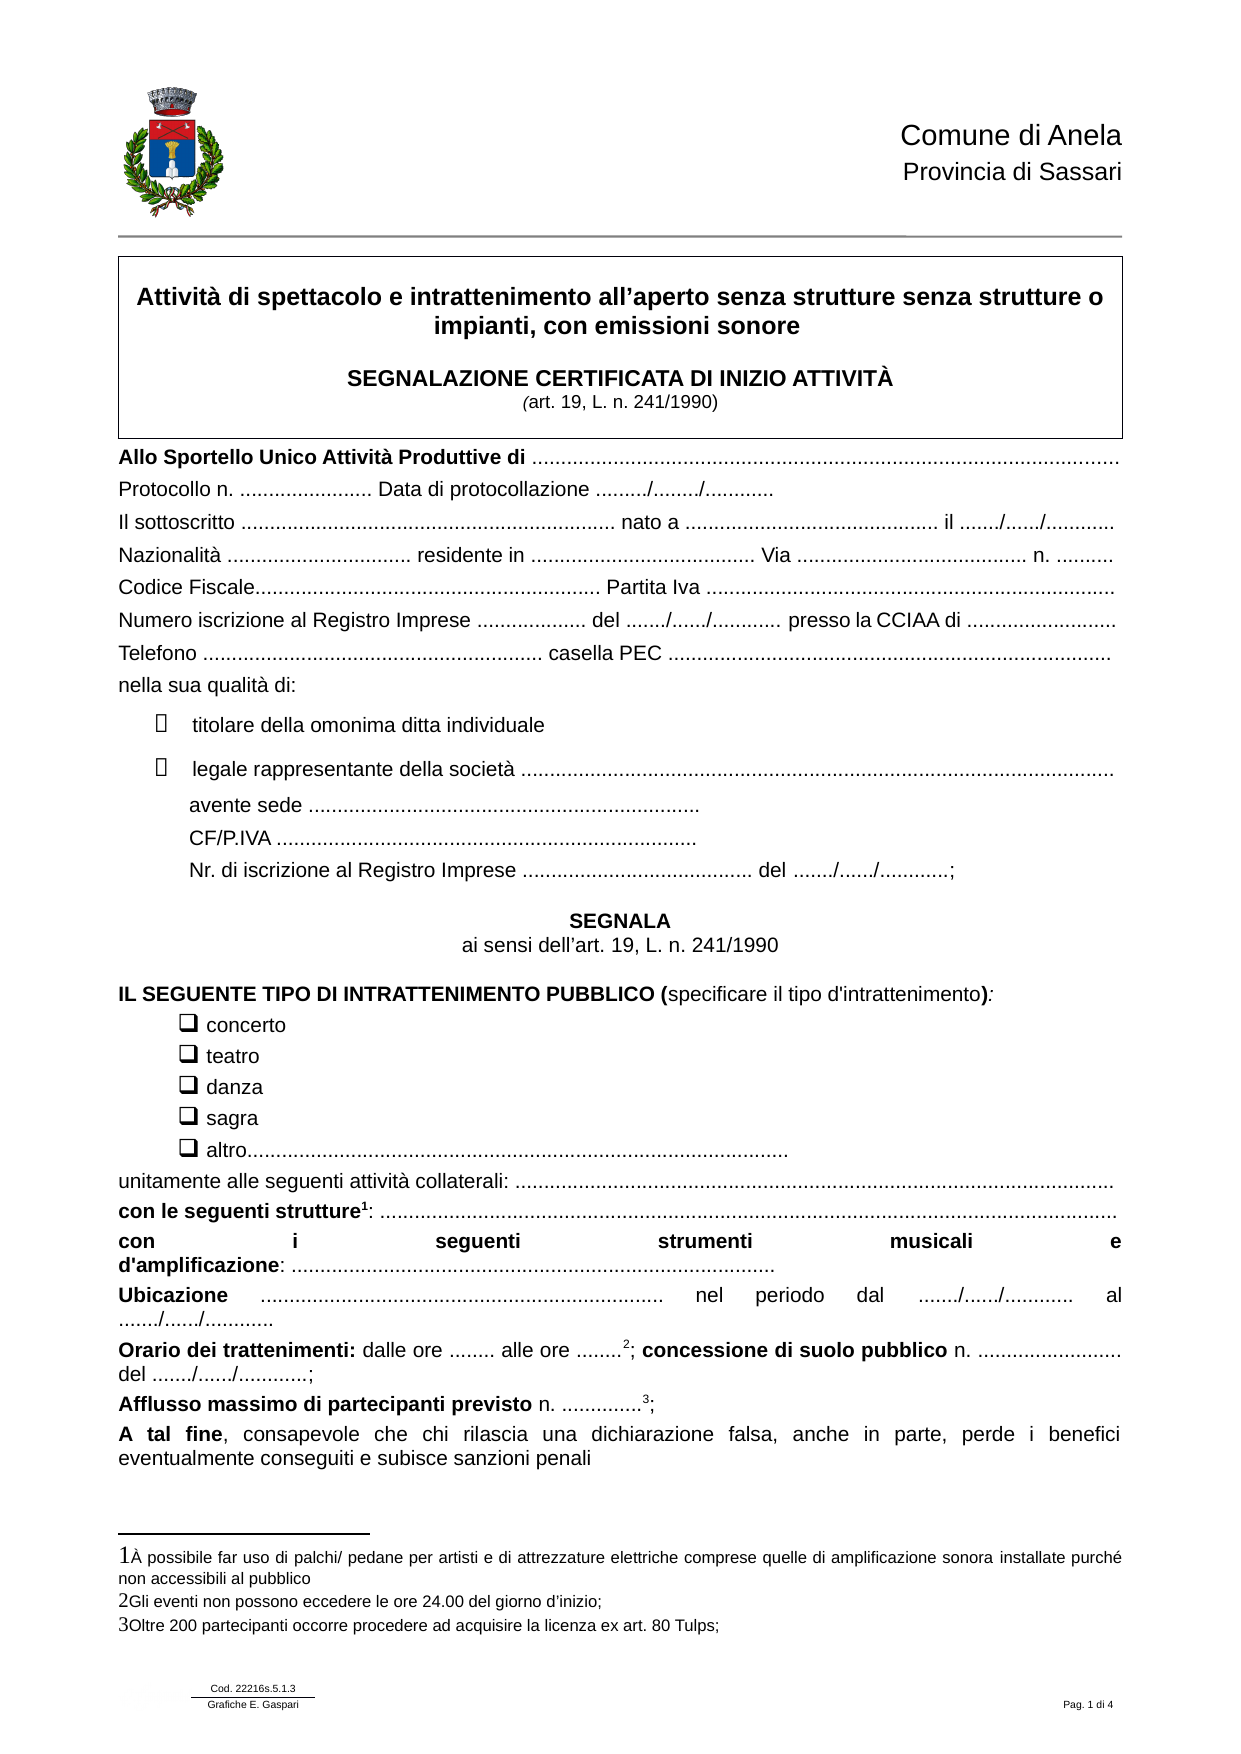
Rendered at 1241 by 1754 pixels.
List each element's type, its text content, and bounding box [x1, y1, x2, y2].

text Protocollo n. ....................... Data di protocollazione ........./......../............ [118, 477, 1122, 501]
text Allo Sportello Unico Attività Produttive di [118, 445, 1122, 469]
text Codice Fiscale............................................................ Partita Iva ....................................................................... [118, 575, 1122, 599]
text  legale rappresentante della società ....................................................................................................... [153, 749, 1122, 783]
picture [122, 87, 224, 219]
text À possibile far uso di palchi/ pedane per artisti e di attrezzature elettriche comprese quelle di amplificazione sonora installate purché non accessibili al pubblico [118, 1540, 1122, 1588]
text nella sua qualità di: [118, 673, 1122, 697]
text unitamente alle seguenti attività collaterali: ........................................................................................................ [118, 1169, 1122, 1193]
text con le seguenti strutture: ................................................................................................................................ [118, 1199, 1122, 1223]
text Il sottoscritto ................................................................. nato a ............................................ il ......./....../............ [118, 510, 1122, 534]
text IL SEGUENTE TIPO DI INTRATTENIMENTO PUBBLICO (specificare il tipo d'intrattenimento): [118, 982, 1122, 1006]
text Numero iscrizione al Registro Imprese ................... del ......./....../............ presso la CCIAA di .......................... [118, 608, 1122, 632]
text Nazionalità ................................ residente in ....................................... Via ........................................ n. .......... [118, 542, 1122, 566]
text Comune di Anela [224, 118, 1122, 152]
text  titolare della omonima ditta individuale [153, 706, 1122, 739]
text Nr. di iscrizione al Registro Imprese ........................................ del ......./....../............; [189, 858, 1122, 882]
table_header Attività di spettacolo e intrattenimento all’aperto senza strutture senza strutture o impianti, con emissioni sonore SEGNALAZIONE CERTIFICATA DI INIZIO ATTIVITÀ (art. 19, L. n. 241/1990) [119, 257, 1122, 437]
text A tal fine, consapevole che chi rilascia una dichiarazione falsa, anche in parte, perde i benefici eventualmente conseguiti e subisce sanzioni penali [118, 1422, 1122, 1470]
text CF/P.IVA ......................................................................... [189, 825, 1122, 849]
text  concerto [177, 1012, 1122, 1037]
text SEGNALA [118, 909, 1122, 933]
text  altro.............................................................................................. [177, 1137, 1122, 1162]
text Gli eventi non possono eccedere le ore 24.00 del giorno d’inizio; [118, 1588, 1122, 1612]
text Telefono ........................................................... casella PEC ............................................................................. [118, 640, 1122, 664]
text con i seguenti strumenti musicali e d'amplificazione: .................................................................................... [118, 1229, 1122, 1277]
text Afflusso massimo di partecipanti previsto n. ..............; [118, 1392, 1122, 1416]
text Orario dei trattenimenti: dalle ore ........ alle ore ........; concessione di suolo pubblico n. ......................... del ......./....../............; [118, 1337, 1122, 1385]
text  teatro [177, 1044, 1122, 1069]
text Provincia di Sassari [224, 157, 1122, 185]
text Ubicazione ...................................................................... nel periodo dal ......./....../............ al ......./....../............ [118, 1283, 1122, 1331]
text  sagra [177, 1106, 1122, 1131]
text ai sensi dell’art. 19, L. n. 241/1990 [118, 933, 1122, 957]
text avente sede .................................................................... [189, 793, 1122, 817]
text  danza [177, 1075, 1122, 1100]
text Oltre 200 partecipanti occorre procedere ad acquisire la licenza ex art. 80 Tulps; [118, 1612, 1122, 1636]
